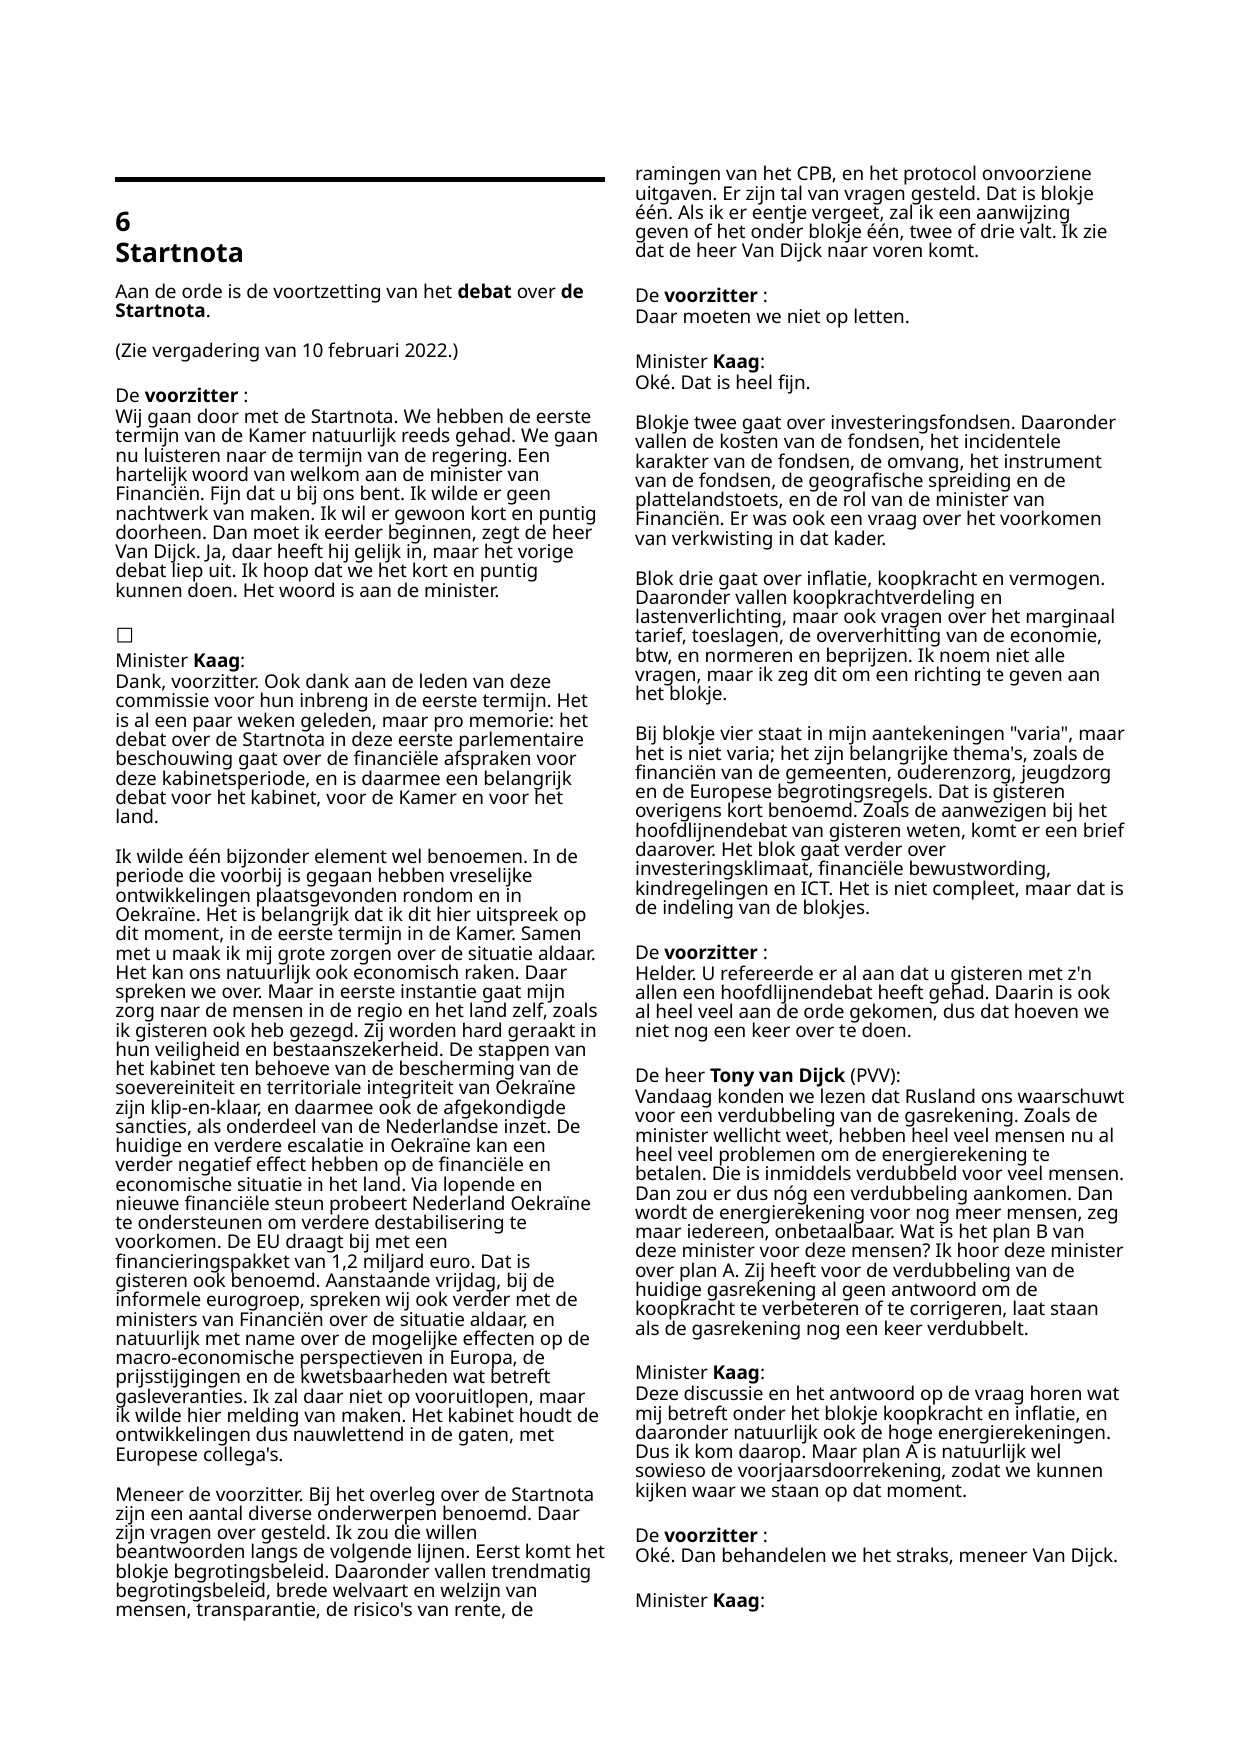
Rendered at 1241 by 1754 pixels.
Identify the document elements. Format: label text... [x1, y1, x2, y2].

text Meneer de voorzitter. Bij het overleg over de Startnota zijn een aantal diverse onderwerpen benoemd. Daar zijn vragen over gesteld. Ik zou die willen beantwoorden langs de volgende lijnen. Eerst komt het blokje begrotingsbeleid. Daaronder vallen trendmatig begrotingsbeleid, brede welvaart en welzijn van mensen, transparantie, de risico's van rente, de [115, 1486, 605, 1620]
text Oké. Dat is heel fijn. [635, 374, 1125, 393]
text 6 [115, 203, 605, 239]
text (Zie vergadering van 10 februari 2022.) [115, 342, 605, 362]
text Ik wilde één bijzonder element wel benoemen. In de periode die voorbij is gegaan hebben vreselijke ontwikkelingen plaatsgevonden rondom en in Oekraïne. Het is belangrijk dat ik dit hier uitspreek op dit moment, in de eerste termijn in de Kamer. Samen met u maak ik mij grote zorgen over de situatie aldaar. Het kan ons natuurlijk ook economisch raken. Daar spreken we over. Maar in eerste instantie gaat mijn zorg naar de mensen in de regio en het land zelf, zoals ik gisteren ook heb gezegd. Zij worden hard geraakt in hun veiligheid en bestaanszekerheid. De stappen van het kabinet ten behoeve van de bescherming van de soevereiniteit en territoriale integriteit van Oekraïne zijn klip-en-klaar, en daarmee ook de afgekondigde sancties, als onderdeel van de Nederlandse inzet. De huidige en verdere escalatie in Oekraïne kan een verder negatief effect hebben op de financiële en economische situatie in het land. Via lopende en nieuwe financiële steun probeert Nederland Oekraïne te ondersteunen om verdere destabilisering te voorkomen. De EU draagt bij met een financieringspakket van 1,2 miljard euro. Dat is gisteren ook benoemd. Aanstaande vrijdag, bij de informele eurogroep, spreken wij ook verder met de ministers van Financiën over de situatie aldaar, en natuurlijk met name over de mogelijke effecten op de macro-economische perspectieven in Europa, de prijsstijgingen en de kwetsbaarheden wat betreft gasleveranties. Ik zal daar niet op vooruitlopen, maar ik wilde hier melding van maken. Het kabinet houdt de ontwikkelingen dus nauwlettend in de gaten, met Europese collega's. [115, 848, 605, 1465]
text Startnota [115, 239, 605, 283]
text Daar moeten we niet op letten. [635, 308, 1125, 327]
text Wij gaan door met de Startnota. We hebben de eerste termijn van de Kamer natuurlijk reeds gehad. We gaan nu luisteren naar de termijn van de regering. Een hartelijk woord van welkom aan de minister van Financiën. Fijn dat u bij ons bent. Ik wilde er geen nachtwerk van maken. Ik wil er gewoon kort en puntig doorheen. Dan moet ik eerder beginnen, zegt de heer Van Dijck. Ja, daar heeft hij gelijk in, maar het vorige debat liep uit. Ik hoop dat we het kort en puntig kunnen doen. Het woord is aan de minister. [115, 408, 605, 601]
text De voorzitter : [115, 382, 605, 408]
text Vandaag konden we lezen dat Rusland ons waarschuwt voor een verdubbeling van de gasrekening. Zoals de minister wellicht weet, hebben heel veel mensen nu al heel veel problemen om de energierekening te betalen. Die is inmiddels verdubbeld voor veel mensen. Dan zou er dus nóg een verdubbeling aankomen. Dan wordt de energierekening voor nog meer mensen, zeg maar iedereen, onbetaalbaar. Wat is het plan B van deze minister voor deze mensen? Ik hoor deze minister over plan A. Zij heeft voor de verdubbeling van de huidige gasrekening al geen antwoord om de koopkracht te verbeteren of te corrigeren, laat staan als de gasrekening nog een keer verdubbelt. [635, 1088, 1125, 1339]
text ⬜ [115, 622, 605, 647]
text De voorzitter : [635, 282, 1125, 308]
text Helder. U refereerde er al aan dat u gisteren met z'n allen een hoofdlijnendebat heeft gehad. Daarin is ook al heel veel aan de orde gekomen, dus dat hoeven we niet nog een keer over te doen. [635, 964, 1125, 1042]
text Minister Kaag: [635, 1588, 1125, 1613]
text Oké. Dan behandelen we het straks, meneer Van Dijck. [635, 1547, 1125, 1567]
text Blok drie gaat over inflatie, koopkracht en vermogen. Daaronder vallen koopkrachtverdeling en lastenverlichting, maar ook vragen over het marginaal tarief, toeslagen, de oververhitting van de economie, btw, en normeren en beprijzen. Ik noem niet alle vragen, maar ik zeg dit om een richting te geven aan het blokje. [635, 570, 1125, 704]
text De voorzitter : [635, 939, 1125, 964]
text Minister Kaag: [635, 348, 1125, 374]
text Dank, voorzitter. Ook dank aan de leden van deze commissie voor hun inbreng in de eerste termijn. Het is al een paar weken geleden, maar pro memorie: het debat over de Startnota in deze eerste parlementaire beschouwing gaat over de financiële afspraken voor deze kabinetsperiode, en is daarmee een belangrijk debat voor het kabinet, voor de Kamer en voor het land. [115, 673, 605, 827]
text Deze discussie en het antwoord op de vraag horen wat mij betreft onder het blokje koopkracht en inflatie, en daaronder natuurlijk ook de hoge energierekeningen. Dus ik kom daarop. Maar plan A is natuurlijk wel sowieso de voorjaarsdoorrekening, zodat we kunnen kijken waar we staan op dat moment. [635, 1385, 1125, 1501]
text Minister Kaag: [635, 1359, 1125, 1385]
text De heer Tony van Dijck (PVV): [635, 1062, 1125, 1088]
text ramingen van het CPB, en het protocol onvoorziene uitgaven. Er zijn tal van vragen gesteld. Dat is blokje één. Als ik er eentje vergeet, zal ik een aanwijzing geven of het onder blokje één, twee of drie valt. Ik zie dat de heer Van Dijck naar voren komt. [635, 165, 1125, 262]
text Minister Kaag: [115, 647, 605, 673]
text De voorzitter : [635, 1522, 1125, 1547]
text Aan de orde is de voortzetting van het debat over de Startnota. [115, 283, 605, 322]
text Blokje twee gaat over investeringsfondsen. Daaronder vallen de kosten van de fondsen, het incidentele karakter van de fondsen, de omvang, het instrument van de fondsen, de geografische spreiding en de plattelandstoets, en de rol van de minister van Financiën. Er was ook een vraag over het voorkomen van verkwisting in dat kader. [635, 414, 1125, 549]
text Bij blokje vier staat in mijn aantekeningen "varia", maar het is niet varia; het zijn belangrijke thema's, zoals de financiën van de gemeenten, ouderenzorg, jeugdzorg en de Europese begrotingsregels. Dat is gisteren overigens kort benoemd. Zoals de aanwezigen bij het hoofdlijnendebat van gisteren weten, komt er een brief daarover. Het blok gaat verder over investeringsklimaat, financiële bewustwording, kindregelingen en ICT. Het is niet compleet, maar dat is de indeling van de blokjes. [635, 725, 1125, 918]
